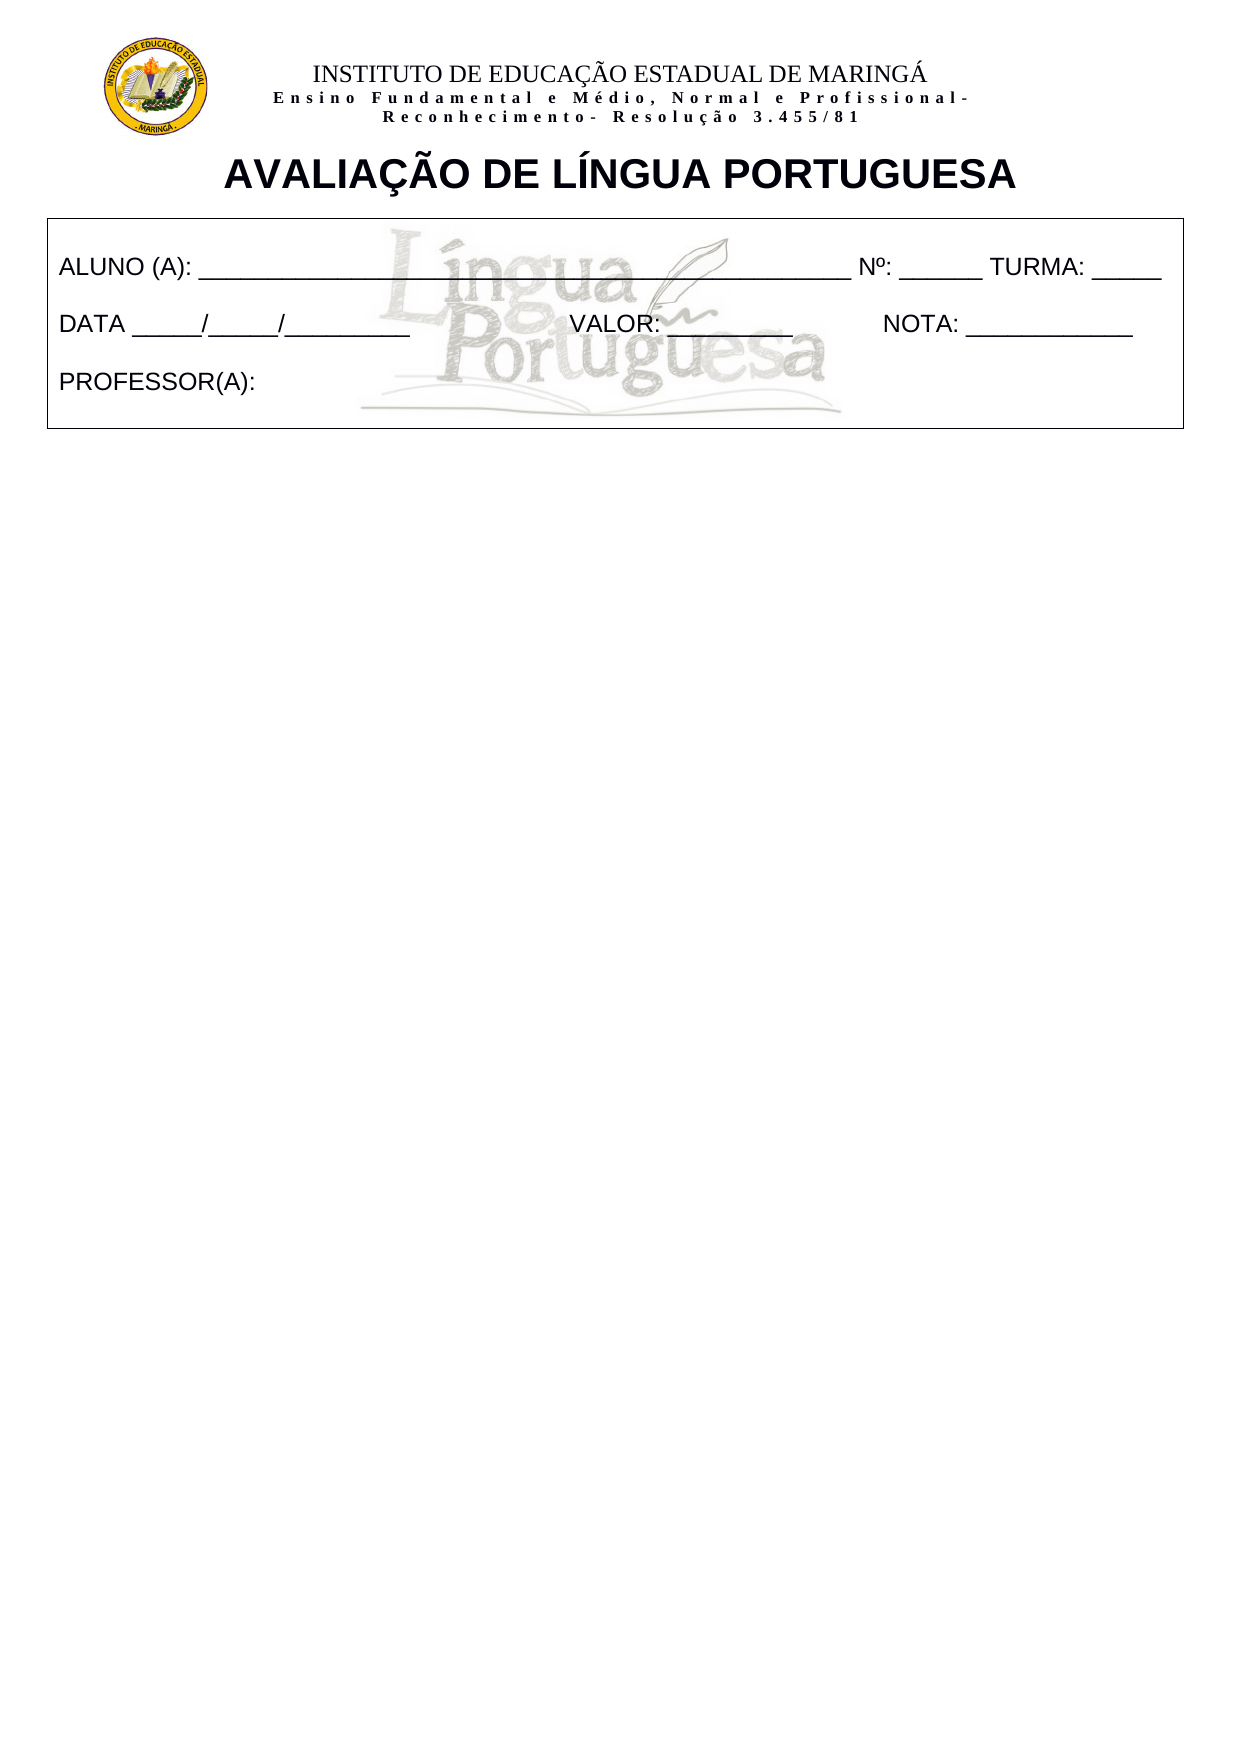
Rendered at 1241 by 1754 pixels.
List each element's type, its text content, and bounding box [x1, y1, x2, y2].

text Reconhecimento- Resolução 3.455/81 [59, 107, 1181, 126]
picture [103, 126, 208, 136]
table_header ALUNO (A): _______________________________________________ Nº: ______ TURMA: _____ DATA _____/_____/_________ VALOR: _________ NOTA: ____________ PROFESSOR(A): [48, 219, 1183, 428]
text AVALIAÇÃO DE LÍNGUA PORTUGUESA [59, 150, 1181, 198]
picture [103, 37, 208, 59]
text INSTITUTO DE EDUCAÇÃO ESTADUAL DE MARINGÁ [59, 59, 1181, 88]
text Ensino Fundamental e Médio, Normal e Profissional- [59, 88, 1181, 107]
